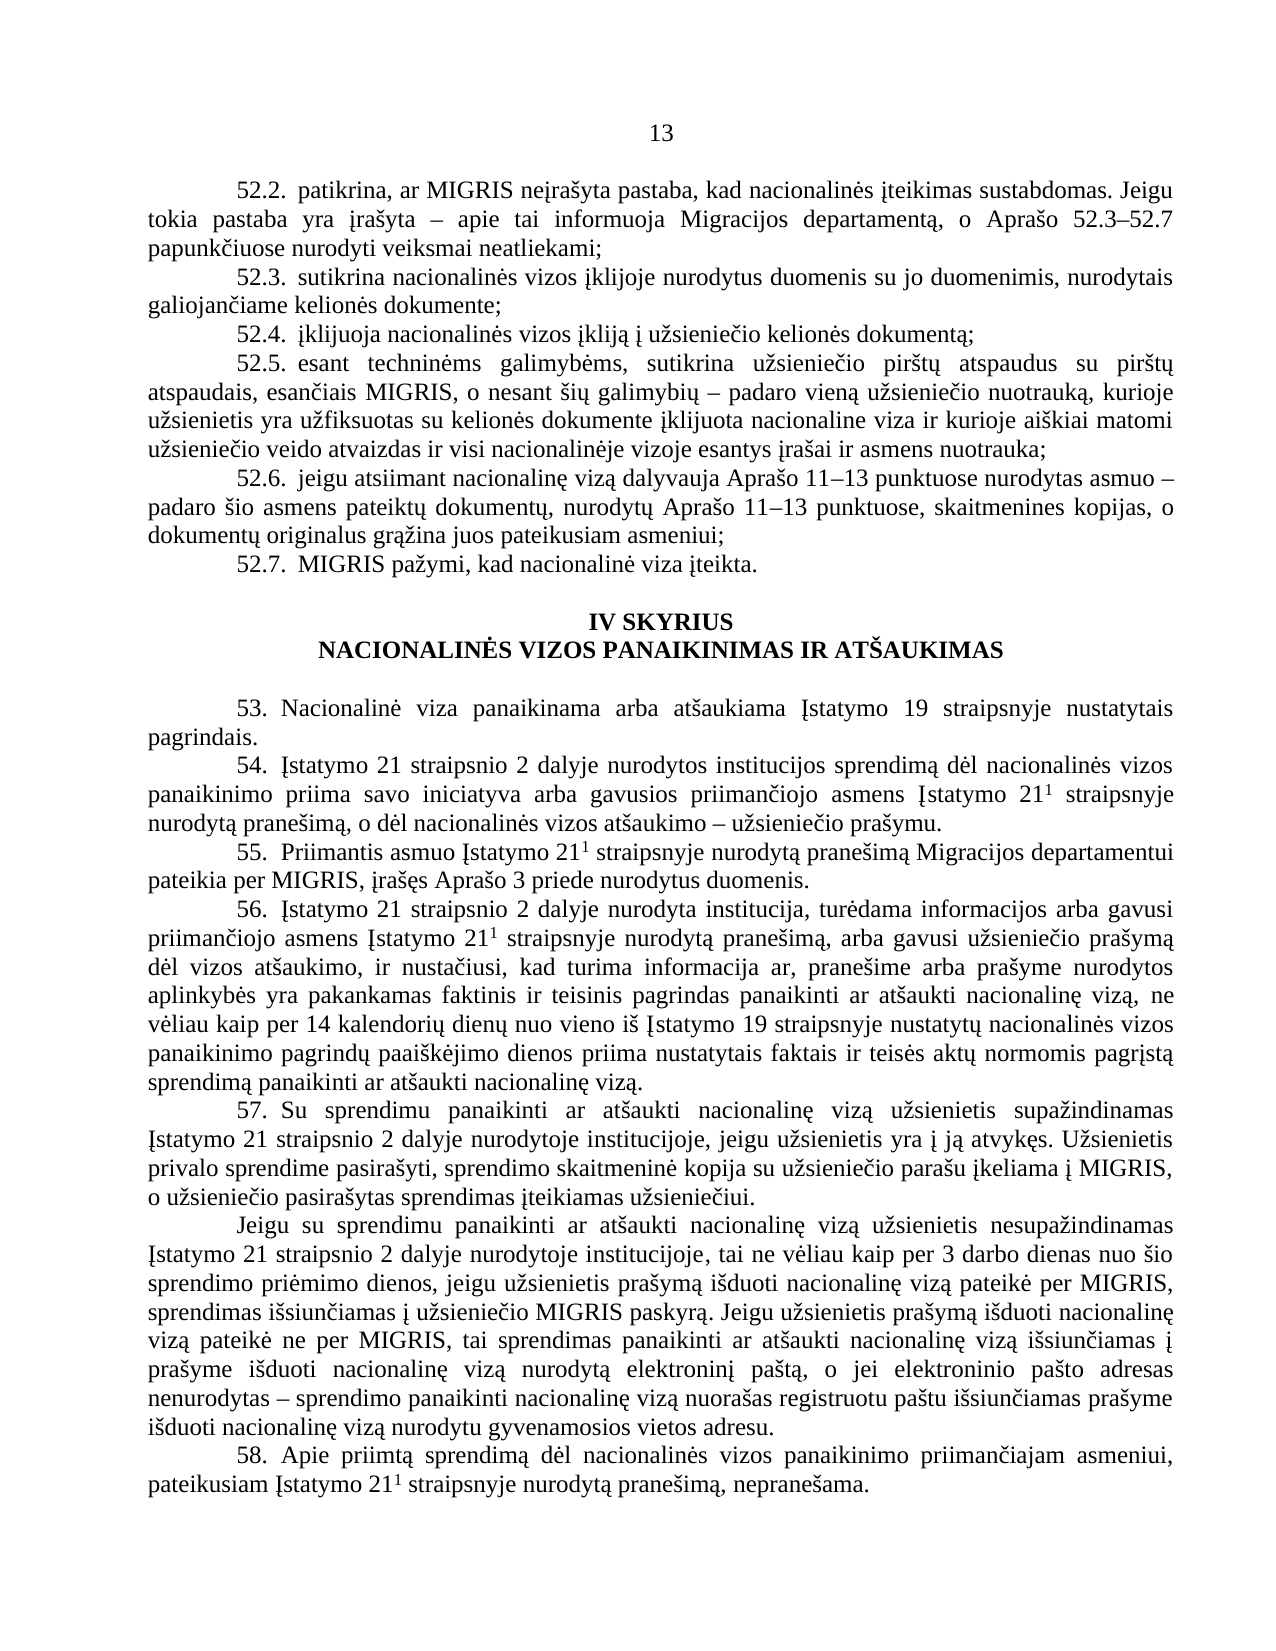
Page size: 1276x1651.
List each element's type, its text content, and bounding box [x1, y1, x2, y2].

text 53. Nacionalinė viza panaikinama arba atšaukiama Įstatymo 19 straipsnyje nustatytais pagrindais. [148, 693, 1174, 751]
text 52.6. jeigu atsiimant nacionalinę vizą dalyvauja Aprašo ‎11–‎13 punktuose nurodytas asmuo – padaro šio asmens pateiktų dokumentų, nurodytų Aprašo ‎11–‎13 punktuose, skaitmenines kopijas, o dokumentų originalus grąžina juos pateikusiam asmeniui; [148, 463, 1174, 549]
text IV SKYRIUS [148, 607, 1174, 636]
text 52.7. MIGRIS pažymi, kad nacionalinė viza įteikta. [148, 549, 1174, 578]
text NACIONALINĖS VIZOS PANAIKINIMAS IR ATŠAUKIMAS [148, 636, 1174, 664]
text 52.4. įklijuoja nacionalinės vizos įkliją į užsieniečio kelionės dokumentą; [148, 319, 1174, 348]
text 55. Priimantis asmuo Įstatymo 211 straipsnyje nurodytą pranešimą Migracijos departamentui pateikia per MIGRIS, įrašęs Aprašo 3 priede nurodytus duomenis. [148, 837, 1174, 894]
text Jeigu su sprendimu panaikinti ar atšaukti nacionalinę vizą užsienietis nesupažindinamas Įstatymo 21 straipsnio 2 dalyje nurodytoje institucijoje, tai ne vėliau kaip per 3 darbo dienas nuo šio sprendimo priėmimo dienos, jeigu užsienietis prašymą išduoti nacionalinę vizą pateikė per MIGRIS, sprendimas išsiunčiamas į užsieniečio MIGRIS paskyrą. Jeigu užsienietis prašymą išduoti nacionalinę vizą pateikė ne per MIGRIS, tai sprendimas panaikinti ar atšaukti nacionalinę vizą išsiunčiamas į prašyme išduoti nacionalinę vizą nurodytą elektroninį paštą, o jei elektroninio pašto adresas nenurodytas – sprendimo panaikinti nacionalinę vizą nuorašas registruotu paštu išsiunčiamas prašyme išduoti nacionalinę vizą nurodytu gyvenamosios vietos adresu. [148, 1211, 1174, 1441]
text 58. Apie priimtą sprendimą dėl nacionalinės vizos panaikinimo priimančiajam asmeniui, pateikusiam Įstatymo 211 straipsnyje nurodytą pranešimą, nepranešama. [148, 1441, 1174, 1498]
text 52.3. sutikrina nacionalinės vizos įklijoje nurodytus duomenis su jo duomenimis, nurodytais galiojančiame kelionės dokumente; [148, 262, 1174, 319]
text 54. Įstatymo 21 straipsnio 2 dalyje nurodytos institucijos sprendimą dėl nacionalinės vizos panaikinimo priima savo iniciatyva arba gavusios priimančiojo asmens Įstatymo 211 straipsnyje nurodytą pranešimą, o dėl nacionalinės vizos atšaukimo – užsieniečio prašymu. [148, 751, 1174, 837]
text 56. Įstatymo 21 straipsnio 2 dalyje nurodyta institucija, turėdama informacijos arba gavusi priimančiojo asmens Įstatymo 211 straipsnyje nurodytą pranešimą, arba gavusi užsieniečio prašymą dėl vizos atšaukimo, ir nustačiusi, kad turima informacija ar, pranešime arba prašyme nurodytos aplinkybės yra pakankamas faktinis ir teisinis pagrindas panaikinti ar atšaukti nacionalinę vizą, ne vėliau kaip per 14 kalendorių dienų nuo vieno iš Įstatymo 19 straipsnyje nustatytų nacionalinės vizos panaikinimo pagrindų paaiškėjimo dienos priima nustatytais faktais ir teisės aktų normomis pagrįstą sprendimą panaikinti ar atšaukti nacionalinę vizą. [148, 894, 1174, 1096]
text 57. Su sprendimu panaikinti ar atšaukti nacionalinę vizą užsienietis supažindinamas Įstatymo 21 straipsnio 2 dalyje nurodytoje institucijoje, jeigu užsienietis yra į ją atvykęs. Užsienietis privalo sprendime pasirašyti, sprendimo skaitmeninė kopija su užsieniečio parašu įkeliama į MIGRIS, o užsieniečio pasirašytas sprendimas įteikiamas užsieniečiui. [148, 1096, 1174, 1211]
text 52.2. patikrina, ar MIGRIS neįrašyta pastaba, kad nacionalinės įteikimas sustabdomas. Jeigu tokia pastaba yra įrašyta – apie tai informuoja Migracijos departamentą, o Aprašo ‎52.3–‎52.7 papunkčiuose nurodyti veiksmai neatliekami; [148, 176, 1174, 262]
text 52.5. esant techninėms galimybėms, sutikrina užsieniečio pirštų atspaudus su pirštų atspaudais, esančiais MIGRIS, o nesant šių galimybių – padaro vieną užsieniečio nuotrauką, kurioje užsienietis yra užfiksuotas su kelionės dokumente įklijuota nacionaline viza ir kurioje aiškiai matomi užsieniečio veido atvaizdas ir visi nacionalinėje vizoje esantys įrašai ir asmens nuotrauka; [148, 348, 1174, 463]
